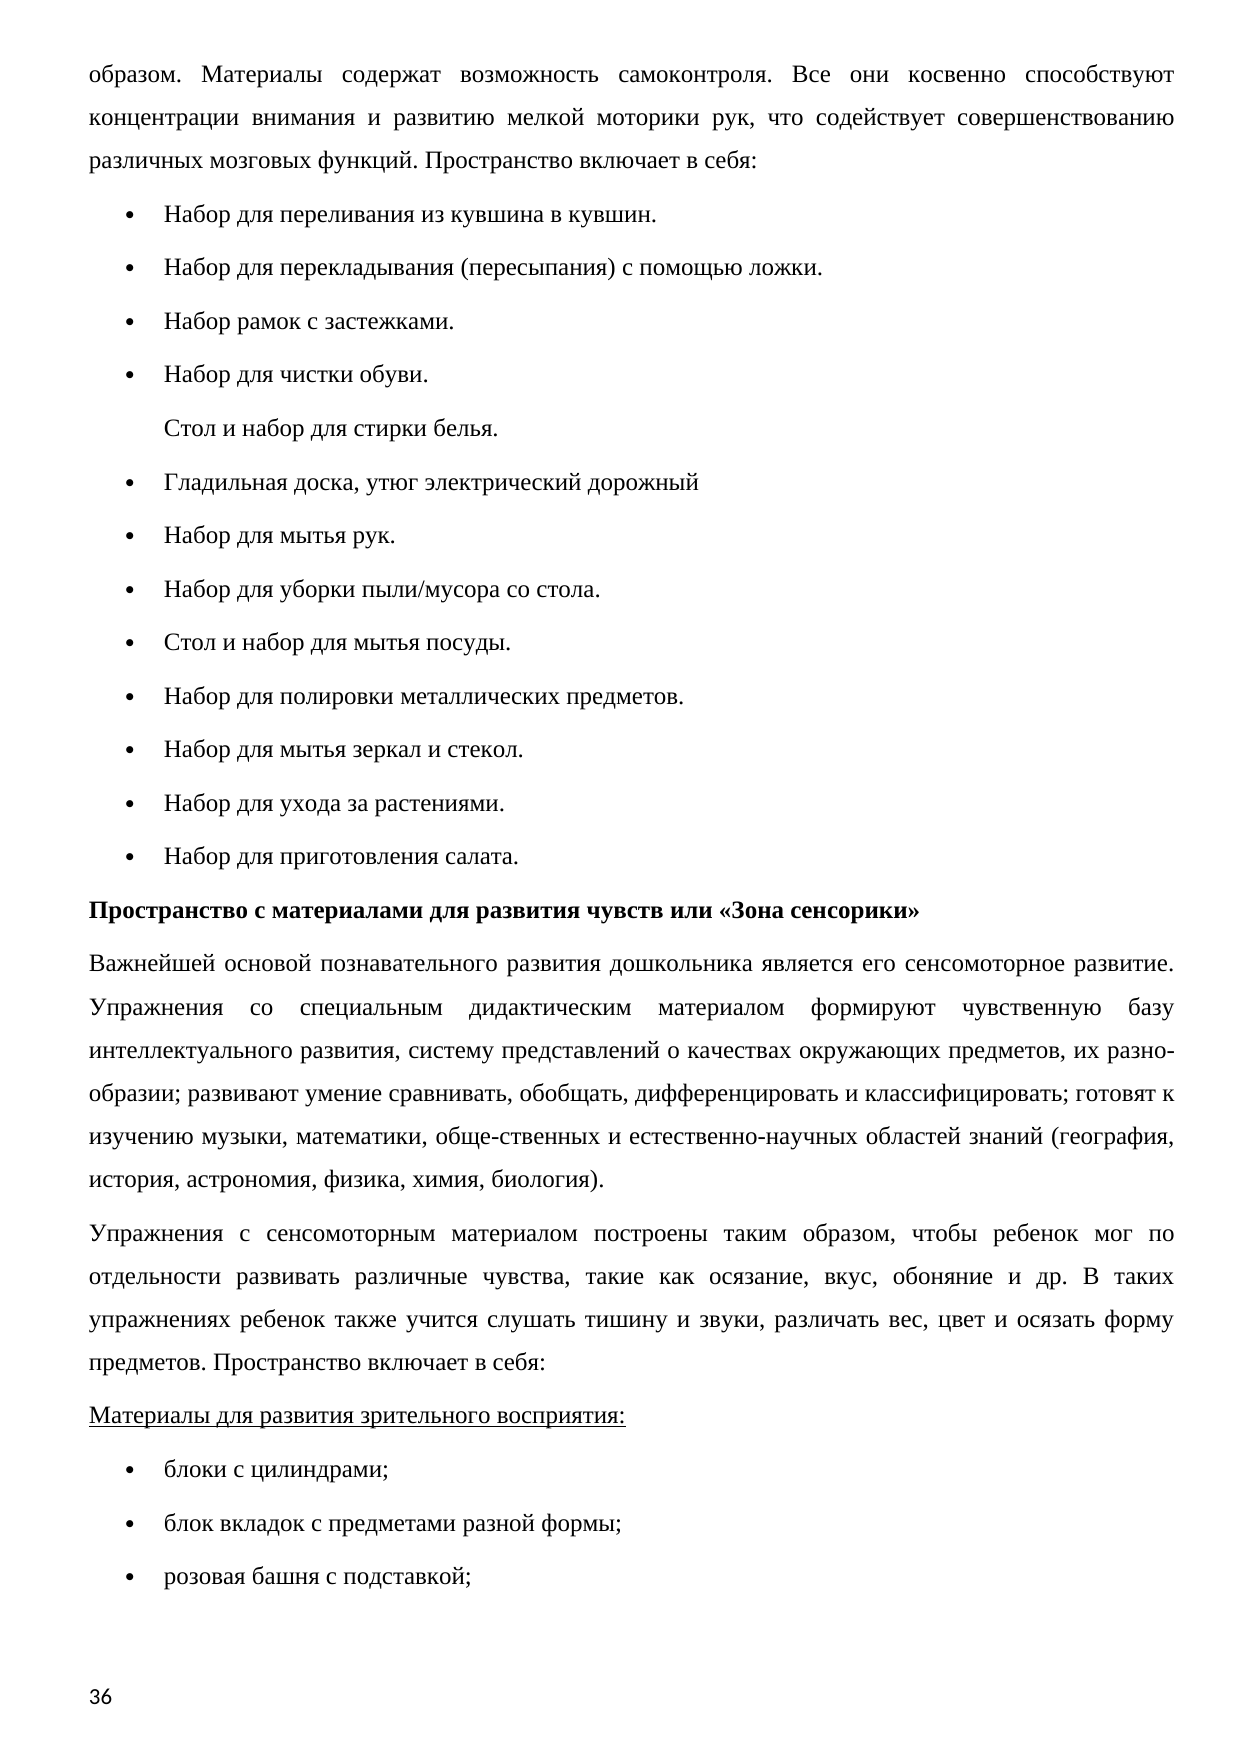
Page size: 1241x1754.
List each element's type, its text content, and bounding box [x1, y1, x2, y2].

list розовая башня с подставкой; [126, 1561, 1175, 1590]
list Набор для уборки пыли/мусора со стола. [126, 574, 1175, 602]
list Гладильная доска, утюг электрический дорожный [126, 467, 1175, 495]
list Набор для полировки металлических предметов. [126, 681, 1175, 709]
text Пространство с материалами для развития чувств или «Зона сенсорики» [89, 895, 1175, 924]
list Набор для перекладывания (пересыпания) с помощью ложки. [126, 252, 1175, 281]
text Материалы для развития зрительного восприятия: [89, 1401, 1175, 1429]
list Набор для приготовления салата. [126, 841, 1175, 870]
list Набор для чистки обуви. [126, 359, 1175, 388]
list Набор для ухода за растениями. [126, 788, 1175, 817]
text Стол и набор для стирки белья. [164, 413, 1175, 442]
text Упражнения с сенсомоторным материалом построены таким образом, чтобы ребенок мог по отдельности развивать различные чувства, такие как осязание, вкус, обоняние и др. В таких упражнениях ребенок также учится слушать тишину и звуки, различать вес, цвет и осязать форму предметов. Пространство включает в себя: [89, 1218, 1175, 1376]
list Стол и набор для мытья посуды. [126, 627, 1175, 656]
list Набор для переливания из кувшина в кувшин. [126, 199, 1175, 228]
list Набор рамок с застежками. [126, 306, 1175, 335]
list Набор для мытья рук. [126, 520, 1175, 549]
list Набор для мытья зеркал и стекол. [126, 734, 1175, 763]
text образом. Материалы содержат возможность самоконтроля. Все они косвенно способствуют концентрации внимания и развитию мелкой моторики рук, что содействует совершенствованию различных мозговых функций. Пространство включает в себя: [89, 59, 1175, 174]
list блок вкладок с предметами разной формы; [126, 1508, 1175, 1536]
list блоки с цилиндрами; [126, 1454, 1175, 1483]
text Важнейшей основой познавательного развития дошкольника является его сенсомоторное развитие. Упражнения со специальным дидактическим материалом формируют чувственную базу интеллектуального развития, систему представлений о качествах окружающих предметов, их разно-образии; развивают умение сравнивать, обобщать, дифференцировать и классифицировать; готовят к изучению музыки, математики, обще-ственных и естественно-научных областей знаний (география, история, астрономия, физика, химия, биология). [89, 948, 1175, 1193]
